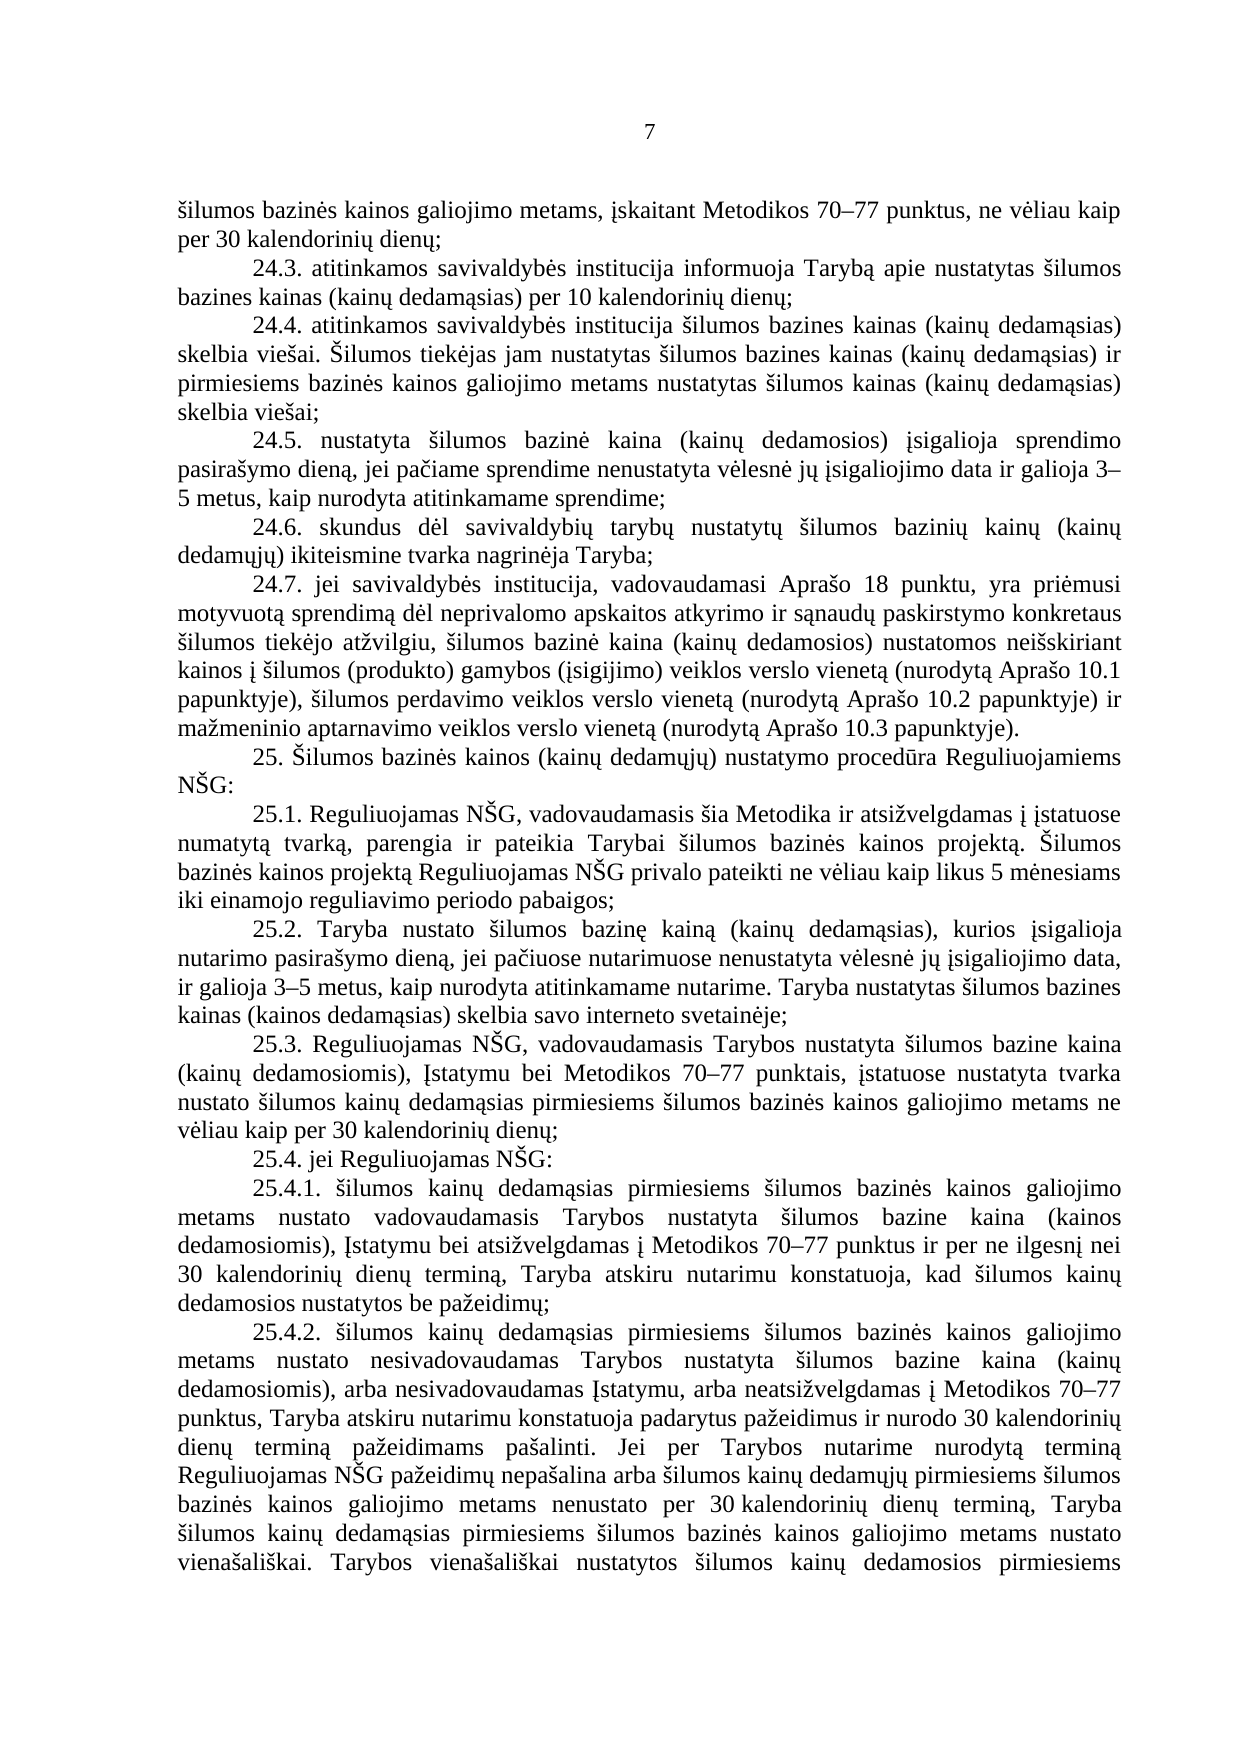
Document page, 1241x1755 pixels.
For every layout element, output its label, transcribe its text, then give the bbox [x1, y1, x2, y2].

text 25. Šilumos bazinės kainos (kainų dedamųjų) nustatymo procedūra Reguliuojamiems NŠG: [177, 742, 1122, 799]
text 24.6. skundus dėl savivaldybių tarybų nustatytų šilumos bazinių kainų (kainų dedamųjų) ikiteismine tvarka nagrinėja Taryba; [177, 512, 1122, 569]
text 25.1. Reguliuojamas NŠG, vadovaudamasis šia Metodika ir atsižvelgdamas į įstatuose numatytą tvarką, parengia ir pateikia Tarybai šilumos bazinės kainos projektą. Šilumos bazinės kainos projektą Reguliuojamas NŠG privalo pateikti ne vėliau kaip likus 5 mėnesiams iki einamojo reguliavimo periodo pabaigos; [177, 799, 1122, 914]
text 24.4. atitinkamos savivaldybės institucija šilumos bazines kainas (kainų dedamąsias) skelbia viešai. Šilumos tiekėjas jam nustatytas šilumos bazines kainas (kainų dedamąsias) ir pirmiesiems bazinės kainos galiojimo metams nustatytas šilumos kainas (kainų dedamąsias) skelbia viešai; [177, 311, 1122, 426]
text 25.3. Reguliuojamas NŠG, vadovaudamasis Tarybos nustatyta šilumos bazine kaina (kainų dedamosiomis), Įstatymu bei Metodikos 70–77 punktais, įstatuose nustatyta tvarka nustato šilumos kainų dedamąsias pirmiesiems šilumos bazinės kainos galiojimo metams ne vėliau kaip per 30 kalendorinių dienų; [177, 1029, 1122, 1144]
text 25.4. jei Reguliuojamas NŠG: [177, 1144, 1122, 1173]
text 25.2. Taryba nustato šilumos bazinę kainą (kainų dedamąsias), kurios įsigalioja nutarimo pasirašymo dieną, jei pačiuose nutarimuose nenustatyta vėlesnė jų įsigaliojimo data, ir galioja 3–5 metus, kaip nurodyta atitinkamame nutarime. Taryba nustatytas šilumos bazines kainas (kainos dedamąsias) skelbia savo interneto svetainėje; [177, 914, 1122, 1029]
text 24.3. atitinkamos savivaldybės institucija informuoja Tarybą apie nustatytas šilumos bazines kainas (kainų dedamąsias) per 10 kalendorinių dienų; [177, 253, 1122, 311]
text 25.4.1. šilumos kainų dedamąsias pirmiesiems šilumos bazinės kainos galiojimo metams nustato vadovaudamasis Tarybos nustatyta šilumos bazine kaina (kainos dedamosiomis), Įstatymu bei atsižvelgdamas į Metodikos 70–77 punktus ir per ne ilgesnį nei 30 kalendorinių dienų terminą, Taryba atskiru nutarimu konstatuoja, kad šilumos kainų dedamosios nustatytos be pažeidimų; [177, 1173, 1122, 1317]
text 24.5. nustatyta šilumos bazinė kaina (kainų dedamosios) įsigalioja sprendimo pasirašymo dieną, jei pačiame sprendime nenustatyta vėlesnė jų įsigaliojimo data ir galioja 3–5 metus, kaip nurodyta atitinkamame sprendime; [177, 426, 1122, 512]
text 25.4.2. šilumos kainų dedamąsias pirmiesiems šilumos bazinės kainos galiojimo metams nustato nesivadovaudamas Tarybos nustatyta šilumos bazine kaina (kainų dedamosiomis), arba nesivadovaudamas Įstatymu, arba neatsižvelgdamas į Metodikos 70–77 punktus, Taryba atskiru nutarimu konstatuoja padarytus pažeidimus ir nurodo 30 kalendorinių dienų terminą pažeidimams pašalinti. Jei per Tarybos nutarime nurodytą terminą Reguliuojamas NŠG pažeidimų nepašalina arba šilumos kainų dedamųjų pirmiesiems šilumos bazinės kainos galiojimo metams nenustato per 30 kalendorinių dienų terminą, Taryba šilumos kainų dedamąsias pirmiesiems šilumos bazinės kainos galiojimo metams nustato vienašališkai. Tarybos vienašališkai nustatytos šilumos kainų dedamosios pirmiesiems [177, 1317, 1122, 1576]
text 24.7. jei savivaldybės institucija, vadovaudamasi Aprašo 18 punktu, yra priėmusi motyvuotą sprendimą dėl neprivalomo apskaitos atkyrimo ir sąnaudų paskirstymo konkretaus šilumos tiekėjo atžvilgiu, šilumos bazinė kaina (kainų dedamosios) nustatomos neišskiriant kainos į šilumos (produkto) gamybos (įsigijimo) veiklos verslo vienetą (nurodytą Aprašo 10.1 papunktyje), šilumos perdavimo veiklos verslo vienetą (nurodytą Aprašo 10.2 papunktyje) ir mažmeninio aptarnavimo veiklos verslo vienetą (nurodytą Aprašo 10.3 papunktyje). [177, 569, 1122, 742]
text šilumos bazinės kainos galiojimo metams, įskaitant Metodikos 70–77 punktus, ne vėliau kaip per 30 kalendorinių dienų; [177, 196, 1122, 253]
